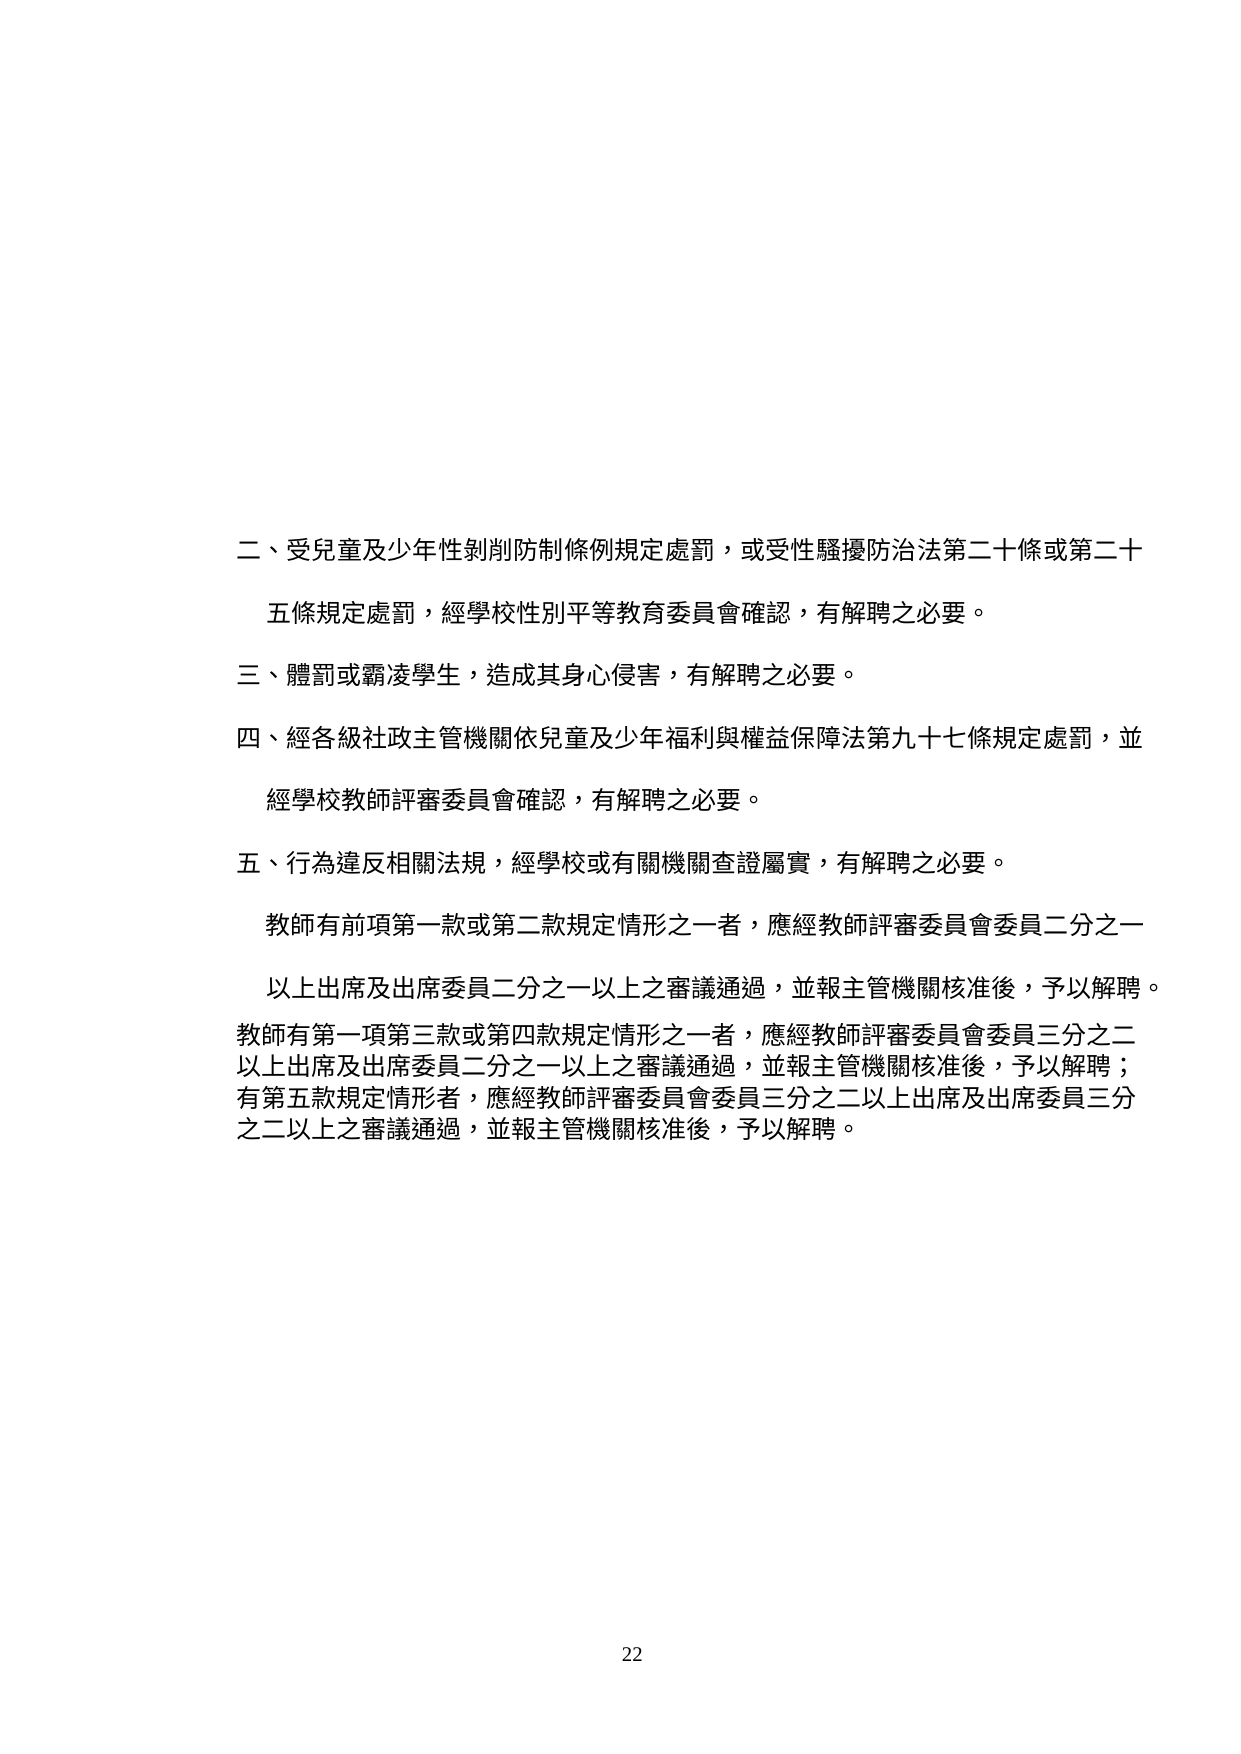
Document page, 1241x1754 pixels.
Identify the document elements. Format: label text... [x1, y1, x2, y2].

text 二、受兒童及少年性剝削防制條例規定處罰，或受性騷擾防治法第二十條或第二十五條規定處罰，經學校性別平等教育委員會確認，有解聘之必要。 [236, 507, 1146, 632]
text 教師有第一項第三款或第四款規定情形之一者，應經教師評審委員會委員三分之二以上出席及出席委員二分之一以上之審議通過，並報主管機關核准後，予以解聘；有第五款規定情形者，應經教師評審委員會委員三分之二以上出席及出席委員三分之二以上之審議通過，並報主管機關核准後，予以解聘。 [236, 1019, 1146, 1144]
text 四、經各級社政主管機關依兒童及少年福利與權益保障法第九十七條規定處罰，並經學校教師評審委員會確認，有解聘之必要。 [236, 694, 1146, 819]
text 五、行為違反相關法規，經學校或有關機關查證屬實，有解聘之必要。 [236, 819, 1146, 882]
text 三、體罰或霸凌學生，造成其身心侵害，有解聘之必要。 [236, 632, 1146, 694]
text 教師有前項第一款或第二款規定情形之一者，應經教師評審委員會委員二分之一以上出席及出席委員二分之一以上之審議通過，並報主管機關核准後，予以解聘。 [266, 882, 1146, 1007]
